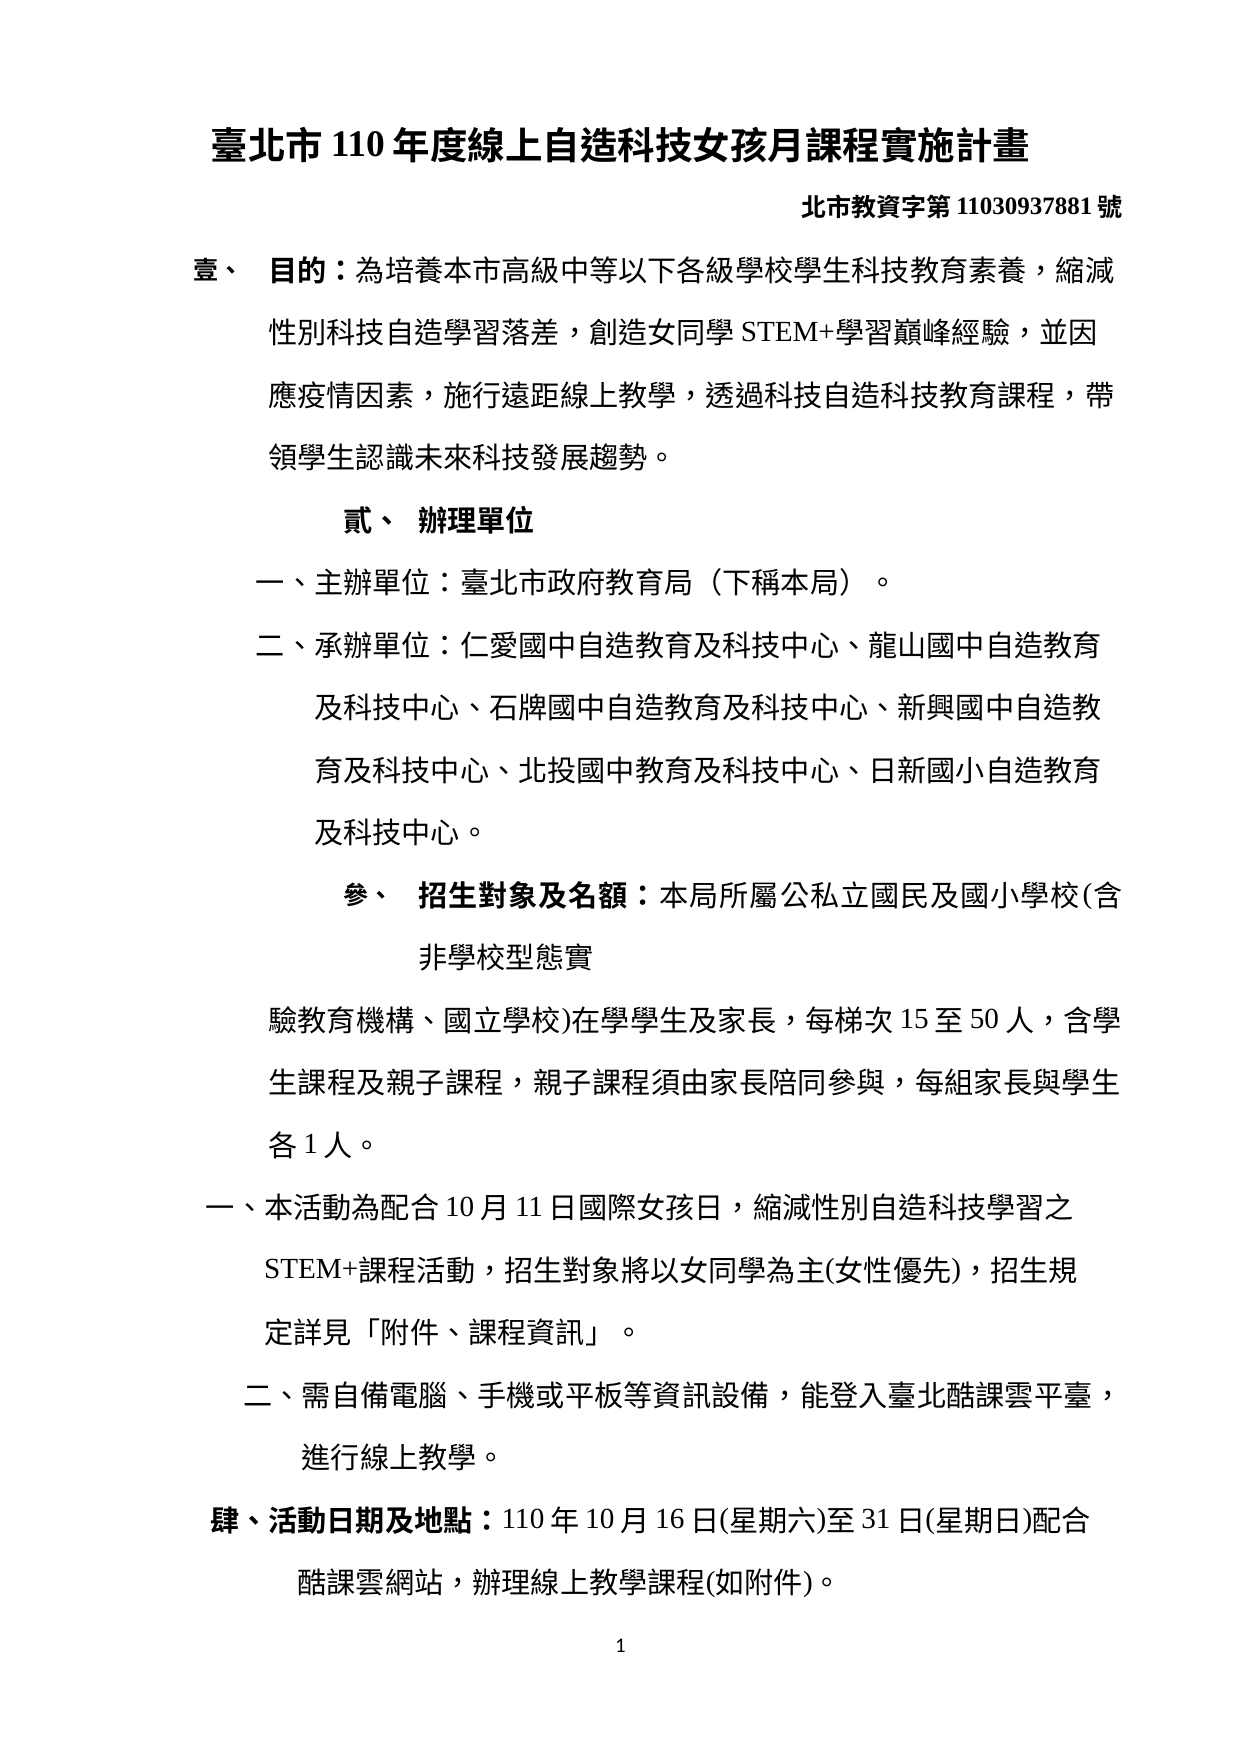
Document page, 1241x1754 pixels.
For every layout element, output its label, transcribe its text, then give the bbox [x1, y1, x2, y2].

text 一、主辦單位：臺北市政府教育局（下稱本局）。 [168, 539, 1122, 602]
text 二、承辦單位：仁愛國中自造教育及科技中心、龍山國中自造教育 [168, 602, 1122, 664]
text 定詳見「附件、課程資訊」。 [118, 1289, 1122, 1352]
text 肆、活動日期及地點：110年10月16日(星期六)至31日(星期日)配合 [181, 1477, 1122, 1539]
text 北市教資字第11030937881號 [118, 164, 1122, 227]
list 招生對象及名額：本局所屬公私立國民及國小學校(含非學校型態實 [343, 852, 1122, 977]
text 育及科技中心、北投國中教育及科技中心、日新國小自造教育 [168, 727, 1122, 789]
text 二、需自備電腦、手機或平板等資訊設備，能登入臺北酷課雲平臺，進行線上教學。 [243, 1352, 1122, 1477]
text 及科技中心、石牌國中自造教育及科技中心、新興國中自造教 [168, 664, 1122, 727]
text 驗教育機構、國立學校)在學學生及家長，每梯次15至50人，含學生課程及親子課程，親子課程須由家長陪同參與，每組家長與學生各1人。 [268, 977, 1122, 1164]
text 酷課雲網站，辦理線上教學課程(如附件)。 [268, 1539, 1122, 1602]
list 目的：為培養本市高級中等以下各級學校學生科技教育素養，縮減性別科技自造學習落差，創造女同學STEM+學習巔峰經驗，並因應疫情因素，施行遠距線上教學，透過科技自造科技教育課程，帶領學生認識未來科技發展趨勢。 [193, 227, 1122, 477]
text 及科技中心。 [168, 789, 1122, 852]
text 一、本活動為配合10月11日國際女孩日，縮減性別自造科技學習之 [118, 1164, 1122, 1227]
list 辦理單位 [343, 477, 1122, 539]
text 臺北市110年度線上自造科技女孩月課程實施計畫 [118, 102, 1122, 164]
text STEM+課程活動，招生對象將以女同學為主(女性優先)，招生規 [118, 1227, 1122, 1289]
